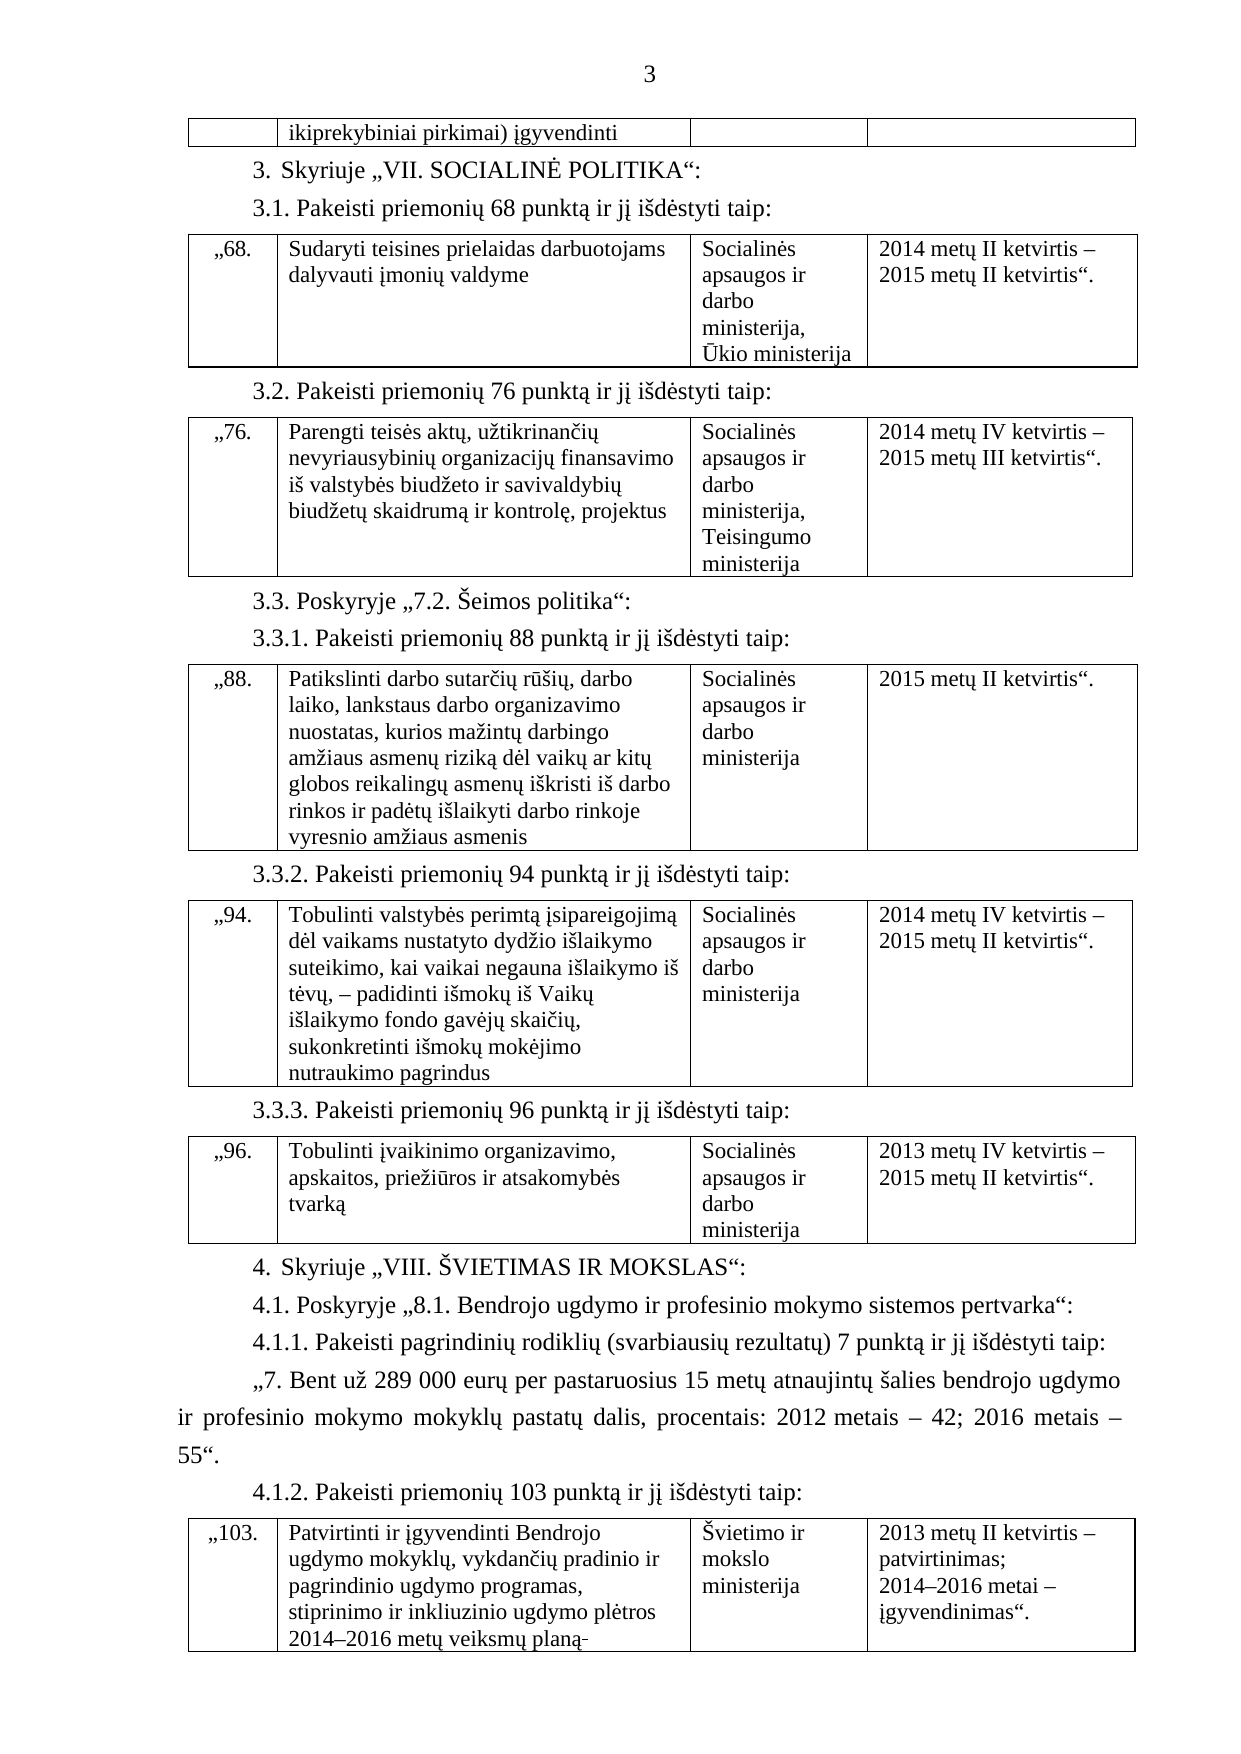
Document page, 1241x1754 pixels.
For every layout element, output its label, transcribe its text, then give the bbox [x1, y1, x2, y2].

table_header Sudaryti teisines prielaidas darbuotojams dalyvauti įmonių valdyme [278, 235, 690, 366]
table_header ikiprekybiniai pirkimai) įgyvendinti [278, 119, 690, 146]
text 3.3.1. Pakeisti priemonių 88 punktą ir jį išdėstyti taip: [177, 614, 1122, 652]
table_header Patvirtinti ir įgyvendinti Bendrojo ugdymo mokyklų, vykdančių pradinio ir pagrindinio ugdymo programas, stiprinimo ir inkliuzinio ugdymo plėtros 2014–2016 metų veiksmų planą [278, 1519, 690, 1651]
table_header „68. [189, 235, 277, 366]
text 3.2. Pakeisti priemonių 76 punktą ir jį išdėstyti taip: [177, 367, 1122, 405]
table_header Patikslinti darbo sutarčių rūšių, darbo laiko, lankstaus darbo organizavimo nuostatas, kurios mažintų darbingo amžiaus asmenų riziką dėl vaikų ar kitų globos reikalingų asmenų iškristi iš darbo rinkos ir padėtų išlaikyti darbo rinkoje vyresnio amžiaus asmenis [278, 665, 690, 849]
table_header [189, 119, 277, 146]
text 3.1. Pakeisti priemonių 68 punktą ir jį išdėstyti taip: [177, 184, 1122, 222]
text 3.3.3. Pakeisti priemonių 96 punktą ir jį išdėstyti taip: [177, 1087, 1122, 1124]
table_header 2014 metų IV ketvirtis – 2015 metų II ketvirtis“. [868, 901, 1132, 1086]
text 4. Skyriuje „VIII. ŠVIETIMAS IR MOKSLAS“: [177, 1244, 1122, 1281]
table_header Socialinės apsaugos ir darbo ministerija [691, 901, 867, 1086]
table_header „103. [189, 1519, 277, 1651]
text 4.1. Poskyryje „8.1. Bendrojo ugdymo ir profesinio mokymo sistemos pertvarka“: [177, 1281, 1122, 1319]
table_header 2015 metų II ketvirtis“. [868, 665, 1137, 849]
table_header [691, 119, 867, 146]
table_header [868, 119, 1135, 146]
table_header 2014 metų IV ketvirtis – 2015 metų III ketvirtis“. [868, 418, 1132, 576]
table_header Parengti teisės aktų, užtikrinančių nevyriausybinių organizacijų finansavimo iš valstybės biudžeto ir savivaldybių biudžetų skaidrumą ir kontrolę, projektus [278, 418, 690, 576]
text 3. Skyriuje „VII. SOCIALINĖ POLITIKA“: [177, 147, 1122, 184]
text 4.1.2. Pakeisti priemonių 103 punktą ir jį išdėstyti taip: [177, 1469, 1122, 1506]
table_header Tobulinti įvaikinimo organizavimo, apskaitos, priežiūros ir atsakomybės tvarką [278, 1137, 690, 1243]
table_header „76. [189, 418, 277, 576]
table_header Socialinės apsaugos ir darbo ministerija [691, 665, 867, 849]
table_header „94. [189, 901, 277, 1086]
table_header 2013 metų IV ketvirtis – 2015 metų II ketvirtis“. [868, 1137, 1135, 1243]
table_header Tobulinti valstybės perimtą įsipareigojimą dėl vaikams nustatyto dydžio išlaikymo suteikimo, kai vaikai negauna išlaikymo iš tėvų, – padidinti išmokų iš Vaikų išlaikymo fondo gavėjų skaičių, sukonkretinti išmokų mokėjimo nutraukimo pagrindus [278, 901, 690, 1086]
table_header „88. [189, 665, 277, 849]
table_header Socialinės apsaugos ir darbo ministerija [691, 1137, 867, 1243]
text 3.3. Poskyryje „7.2. Šeimos politika“: [177, 577, 1122, 614]
table_header Socialinės apsaugos ir darbo ministerija, Ūkio ministerija [691, 235, 867, 366]
table_header Socialinės apsaugos ir darbo ministerija, Teisingumo ministerija [691, 418, 867, 576]
table_header 2013 metų II ketvirtis – patvirtinimas; 2014–2016 metai – įgyvendinimas“. [868, 1519, 1134, 1651]
text 4.1.1. Pakeisti pagrindinių rodiklių (svarbiausių rezultatų) 7 punktą ir jį išdėstyti taip: [177, 1319, 1122, 1356]
table_header „96. [189, 1137, 277, 1243]
text 3.3.2. Pakeisti priemonių 94 punktą ir jį išdėstyti taip: [177, 851, 1122, 888]
table_header 2014 metų II ketvirtis – 2015 metų II ketvirtis“. [868, 235, 1137, 366]
table_header Švietimo ir mokslo ministerija [691, 1519, 867, 1651]
text „7. Bent už 289 000 eurų per pastaruosius 15 metų atnaujintų šalies bendrojo ugdymo ir profesinio mokymo mokyklų pastatų dalis, procentais: 2012 metais – 42; 2016 metais – 55“. [177, 1356, 1122, 1469]
